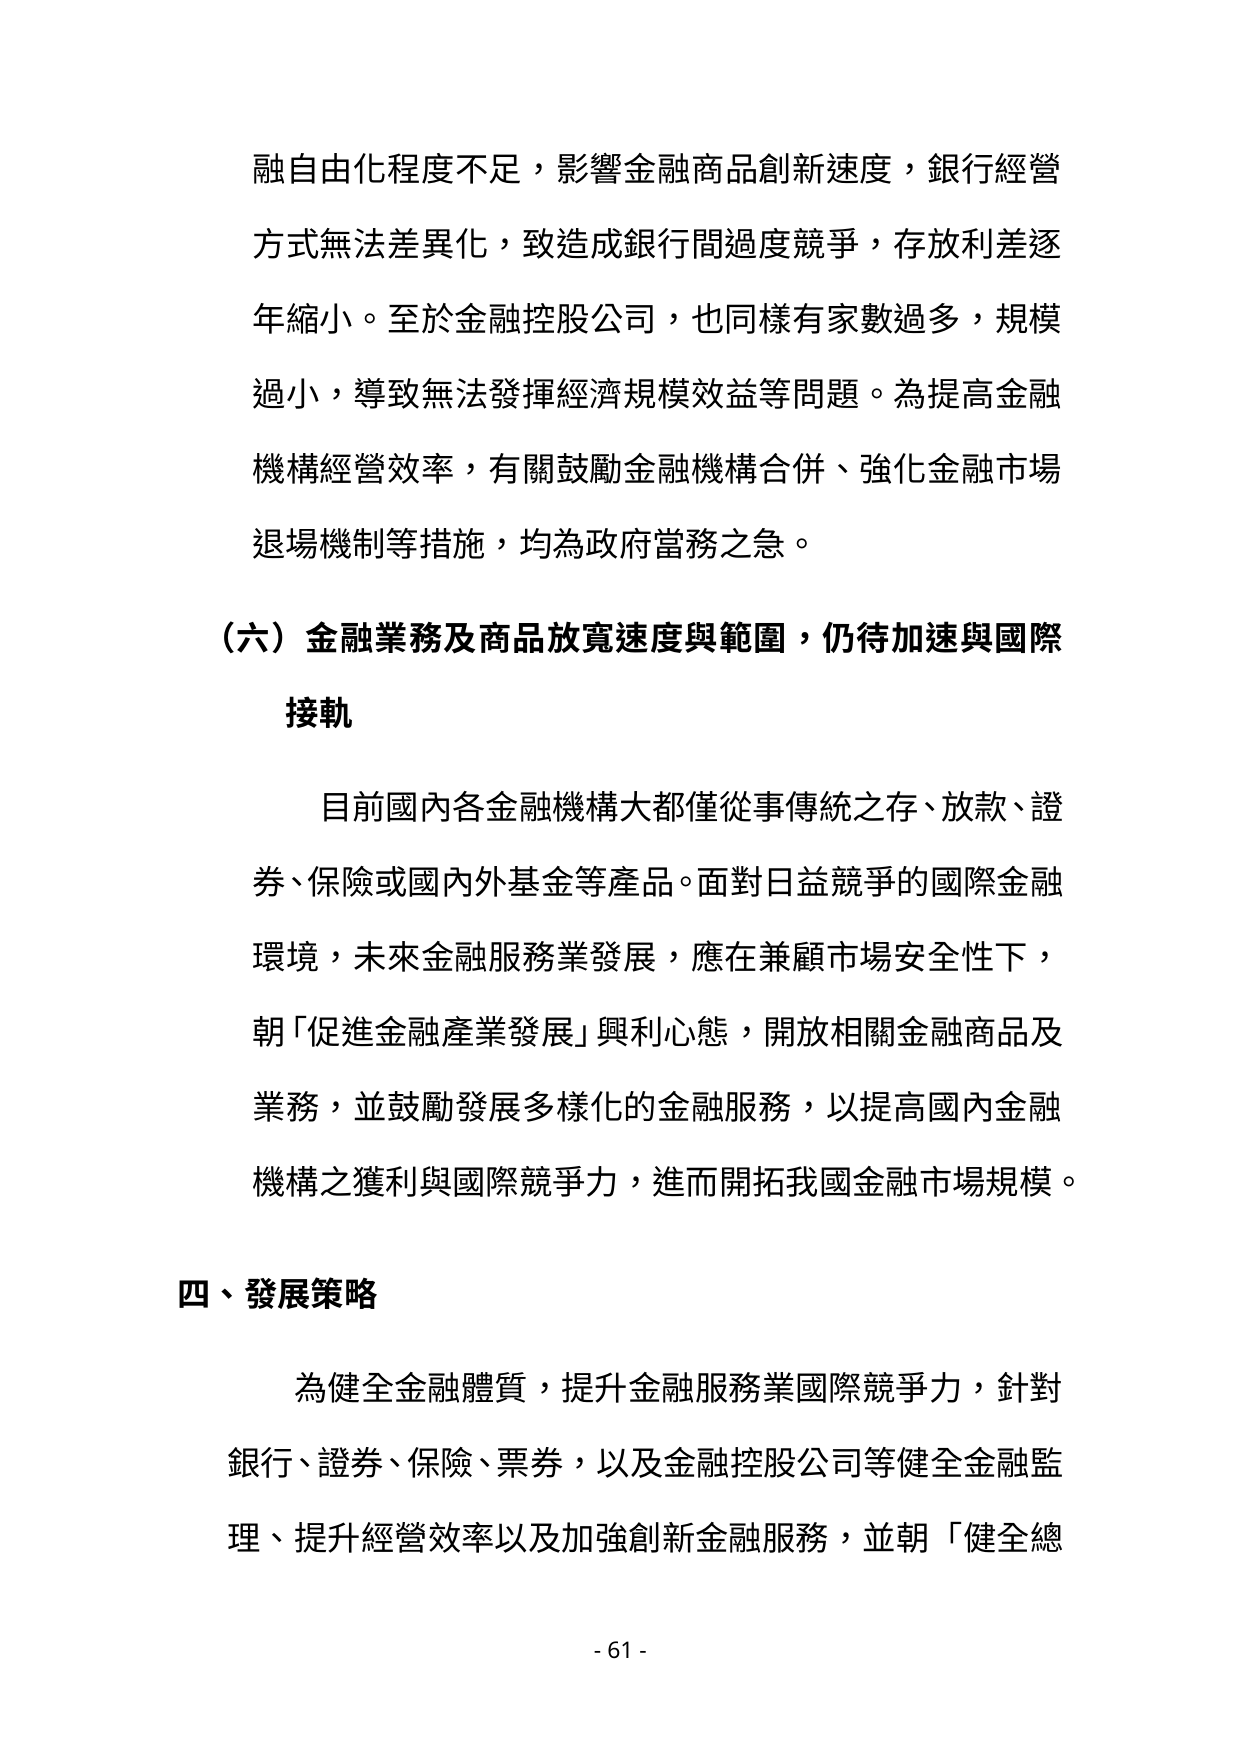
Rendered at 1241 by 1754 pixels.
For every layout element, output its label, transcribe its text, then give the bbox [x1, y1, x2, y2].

text 融自由化程度不足，影響金融商品創新速度，銀行經營方式無法差異化，致造成銀行間過度競爭，存放利差逐年縮小。至於金融控股公司，也同樣有家數過多，規模過小，導致無法發揮經濟規模效益等問題。為提高金融機構經營效率，有關鼓勵金融機構合併、強化金融市場退場機制等措施，均為政府當務之急。 [252, 130, 1063, 580]
subtitle （六）金融業務及商品放寬速度與範圍，仍待加速與國際接軌 [202, 599, 1063, 749]
text 為健全金融體質，提升金融服務業國際競爭力，針對銀行、證券、保險、票券，以及金融控股公司等健全金融監理、提升經營效率以及加強創新金融服務，並朝「健全總體金融環境」、「推動區域籌資中心」、「推動資產管理業務」、「發展多樣化金融服務」及「強化金融市場體質」等五大方向，研提相關議題如下： [227, 1349, 1063, 1574]
text 四、發展策略 [177, 1255, 1063, 1330]
text 目前國內各金融機構大都僅從事傳統之存、放款、證券、保險或國內外基金等產品。面對日益競爭的國際金融環境，未來金融服務業發展，應在兼顧市場安全性下，朝「促進金融產業發展」興利心態，開放相關金融商品及業務，並鼓勵發展多樣化的金融服務，以提高國內金融機構之獲利與國際競爭力，進而開拓我國金融市場規模。 [252, 767, 1063, 1217]
